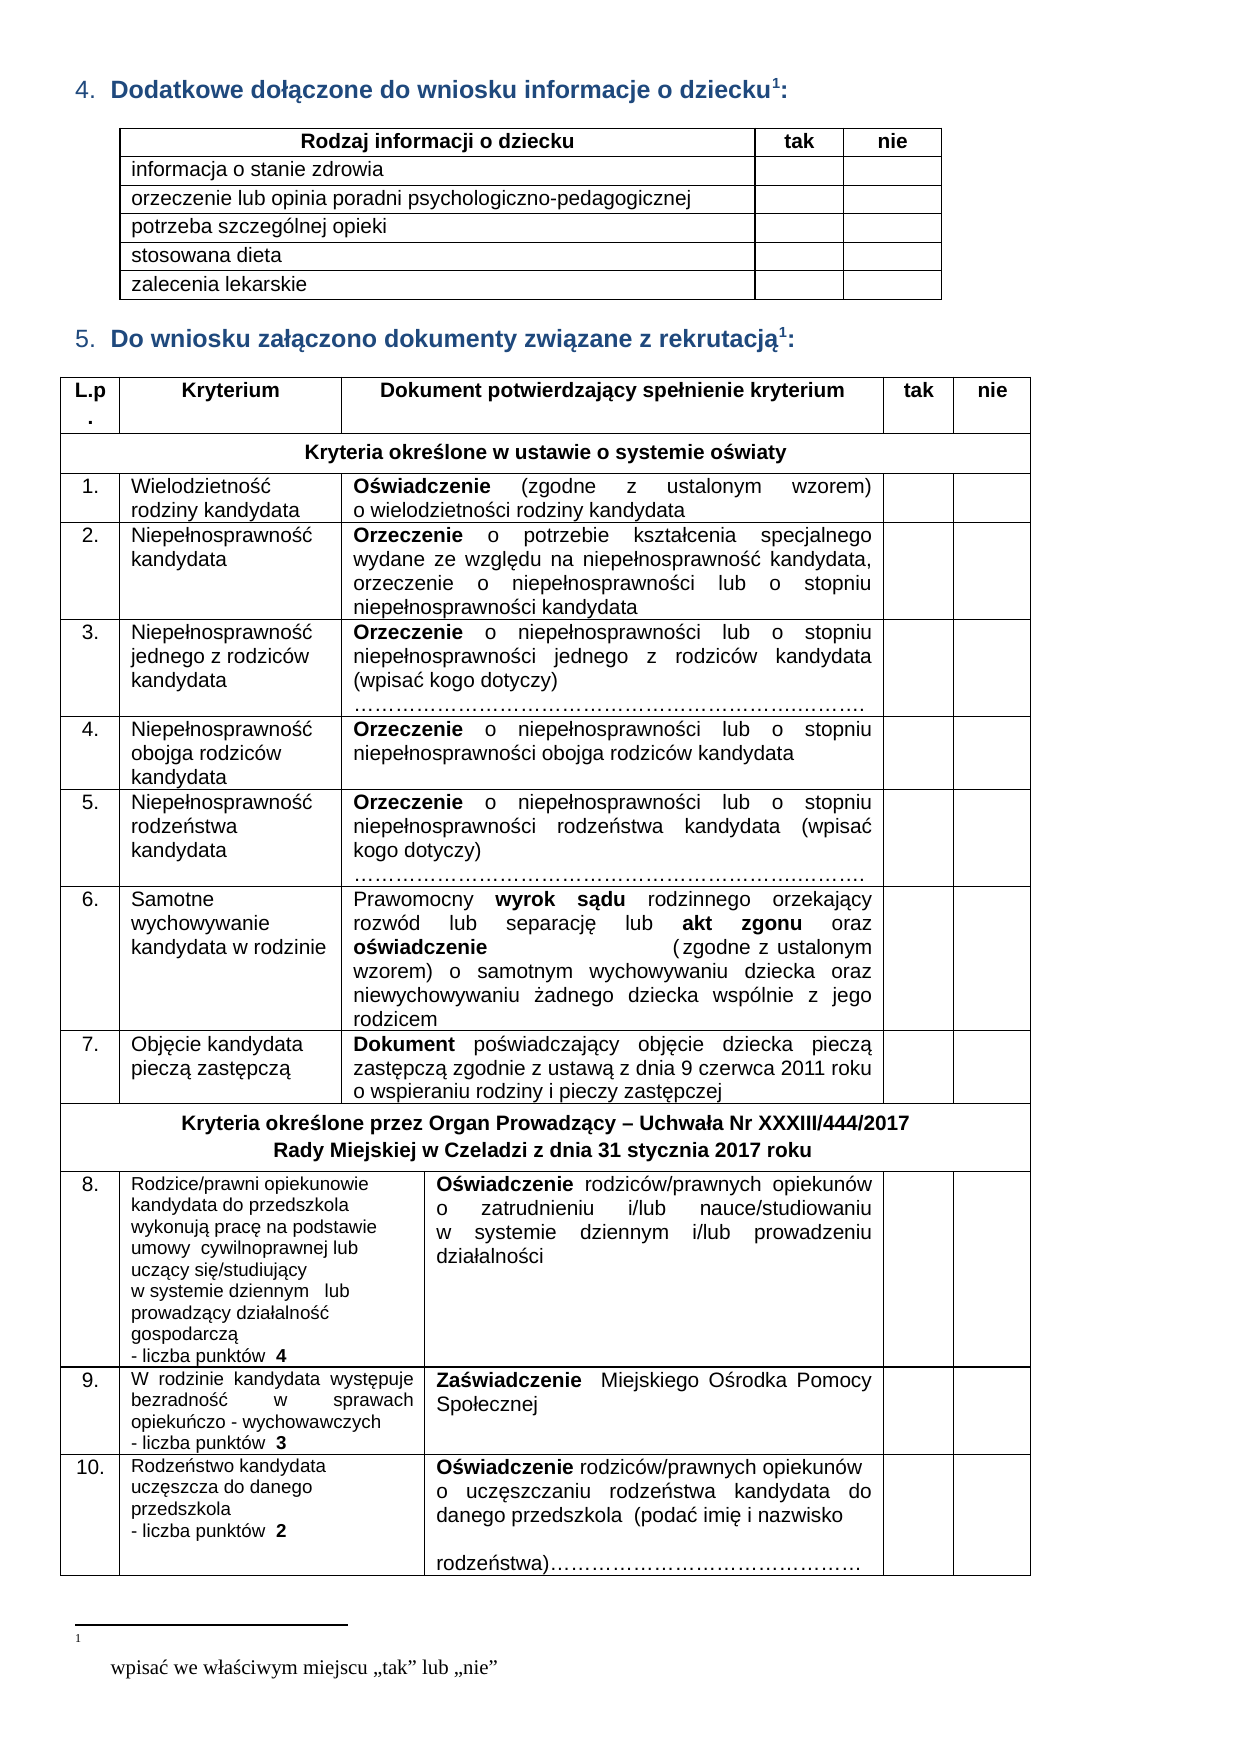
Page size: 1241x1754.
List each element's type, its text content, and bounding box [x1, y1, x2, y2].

table_cell [884, 620, 953, 716]
table_cell Niepełnosprawność kandydata [120, 523, 341, 619]
table_cell [954, 523, 1030, 619]
table_cell 5. [61, 790, 119, 886]
table_header tak [756, 129, 843, 156]
table_cell [756, 243, 843, 270]
table_cell Orzeczenie o niepełnosprawności lub o stopniu niepełnosprawności jednego z rodziców kandydata (wpisać kogo dotyczy) ……………………………………………………….………. [342, 620, 883, 716]
table_cell Objęcie kandydata pieczą zastępczą [120, 1031, 341, 1103]
table_cell informacja o stanie zdrowia [121, 157, 754, 185]
table_cell Kryteria określone przez Organ Prowadzący – Uchwała Nr XXXIII/444/2017 Rady Miejskiej w Czeladzi z dnia 31 stycznia 2017 roku [61, 1104, 1030, 1171]
table_cell Niepełnosprawność rodzeństwa kandydata [120, 790, 341, 886]
table_cell [844, 157, 941, 185]
table_cell [884, 1368, 953, 1454]
table_cell zalecenia lekarskie [121, 271, 754, 299]
table_cell [756, 271, 843, 299]
table_cell W rodzinie kandydata występuje bezradność w sprawach opiekuńczo - wychowawczych - liczba punktów 3 [120, 1368, 424, 1454]
table_cell [844, 214, 941, 242]
table_cell Zaświadczenie Miejskiego Ośrodka Pomocy Społecznej [425, 1368, 883, 1454]
table_cell orzeczenie lub opinia poradni psychologiczno-pedagogicznej [121, 186, 754, 213]
table_cell Wielodzietność rodziny kandydata [120, 474, 341, 522]
table_cell [954, 474, 1030, 522]
table_cell [884, 887, 953, 1030]
table_cell Oświadczenie rodziców/prawnych opiekunów o zatrudnieniu i/lub nauce/studiowaniu w systemie dziennym i/lub prowadzeniu działalności [425, 1172, 883, 1366]
table_cell [954, 790, 1030, 886]
table_cell [954, 1455, 1030, 1574]
table_cell [954, 717, 1030, 789]
table_header nie [844, 129, 941, 156]
table_cell Rodzeństwo kandydata uczęszcza do danego przedszkola - liczba punktów 2 [120, 1455, 424, 1574]
table_cell 2. [61, 523, 119, 619]
table_cell 9. [61, 1368, 119, 1454]
table_cell Oświadczenie (zgodne z ustalonym wzorem) o wielodzietności rodziny kandydata [342, 474, 883, 522]
table_cell [884, 1455, 953, 1574]
table_cell 8. [61, 1172, 119, 1366]
table_cell [756, 157, 843, 185]
table_cell Dokument poświadczający objęcie dziecka pieczą zastępczą zgodnie z ustawą z dnia 9 czerwca 2011 roku o wspieraniu rodziny i pieczy zastępczej [342, 1031, 883, 1103]
table_cell [954, 887, 1030, 1030]
table_cell [954, 1172, 1030, 1366]
table_header nie [954, 378, 1030, 433]
table_cell [954, 1368, 1030, 1454]
table_cell [756, 214, 843, 242]
table_cell [844, 243, 941, 270]
list Dodatkowe dołączone do wniosku informacje o dziecku1: [75, 75, 1165, 104]
table_cell [884, 717, 953, 789]
table_cell stosowana dieta [121, 243, 754, 270]
table_cell [884, 790, 953, 886]
table_cell [954, 620, 1030, 716]
table_cell Niepełnosprawność jednego z rodziców kandydata [120, 620, 341, 716]
table_cell [954, 1031, 1030, 1103]
table_cell [844, 271, 941, 299]
table_cell Kryteria określone w ustawie o systemie oświaty [61, 434, 1030, 473]
table_header Kryterium [120, 378, 341, 433]
table_cell [884, 1031, 953, 1103]
table_cell 7. [61, 1031, 119, 1103]
table_cell [844, 186, 941, 213]
table_header tak [884, 378, 953, 433]
table_cell Orzeczenie o niepełnosprawności lub o stopniu niepełnosprawności obojga rodziców kandydata [342, 717, 883, 789]
table_cell [884, 1172, 953, 1366]
table_cell Orzeczenie o niepełnosprawności lub o stopniu niepełnosprawności rodzeństwa kandydata (wpisać kogo dotyczy) ……………………………………………………….………. [342, 790, 883, 886]
table_cell Samotne wychowywanie kandydata w rodzinie [120, 887, 341, 1030]
table_cell potrzeba szczególnej opieki [121, 214, 754, 242]
table_cell Orzeczenie o potrzebie kształcenia specjalnego wydane ze względu na niepełnosprawność kandydata, orzeczenie o niepełnosprawności lub o stopniu niepełnosprawności kandydata [342, 523, 883, 619]
table_cell Rodzice/prawni opiekunowie kandydata do przedszkola wykonują pracę na podstawie umowy cywilnoprawnej lub uczący się/studiujący w systemie dziennym lub prowadzący działalność gospodarczą - liczba punktów 4 [120, 1172, 424, 1366]
table_cell [884, 523, 953, 619]
list wpisać we właściwym miejscu „tak” lub „nie” [75, 1655, 1165, 1679]
table_cell 10. [61, 1455, 119, 1574]
table_header Dokument potwierdzający spełnienie kryterium [342, 378, 883, 433]
table_cell 4. [61, 717, 119, 789]
table_header L.p. [61, 378, 119, 433]
table_cell [884, 474, 953, 522]
table_cell Oświadczenie rodziców/prawnych opiekunów o uczęszczaniu rodzeństwa kandydata do danego przedszkola (podać imię i nazwisko rodzeństwa)……………………………………… [425, 1455, 883, 1574]
list Do wniosku załączono dokumenty związane z rekrutacją: [75, 324, 1165, 353]
table_cell Niepełnosprawność obojga rodziców kandydata [120, 717, 341, 789]
table_cell 1. [61, 474, 119, 522]
table_cell [756, 186, 843, 213]
table_cell 3. [61, 620, 119, 716]
table_header Rodzaj informacji o dziecku [121, 129, 754, 156]
table_cell 6. [61, 887, 119, 1030]
table_cell Prawomocny wyrok sądu rodzinnego orzekający rozwód lub separację lub akt zgonu oraz oświadczenie (zgodne z ustalonym wzorem) o samotnym wychowywaniu dziecka oraz niewychowywaniu żadnego dziecka wspólnie z jego rodzicem [342, 887, 883, 1030]
